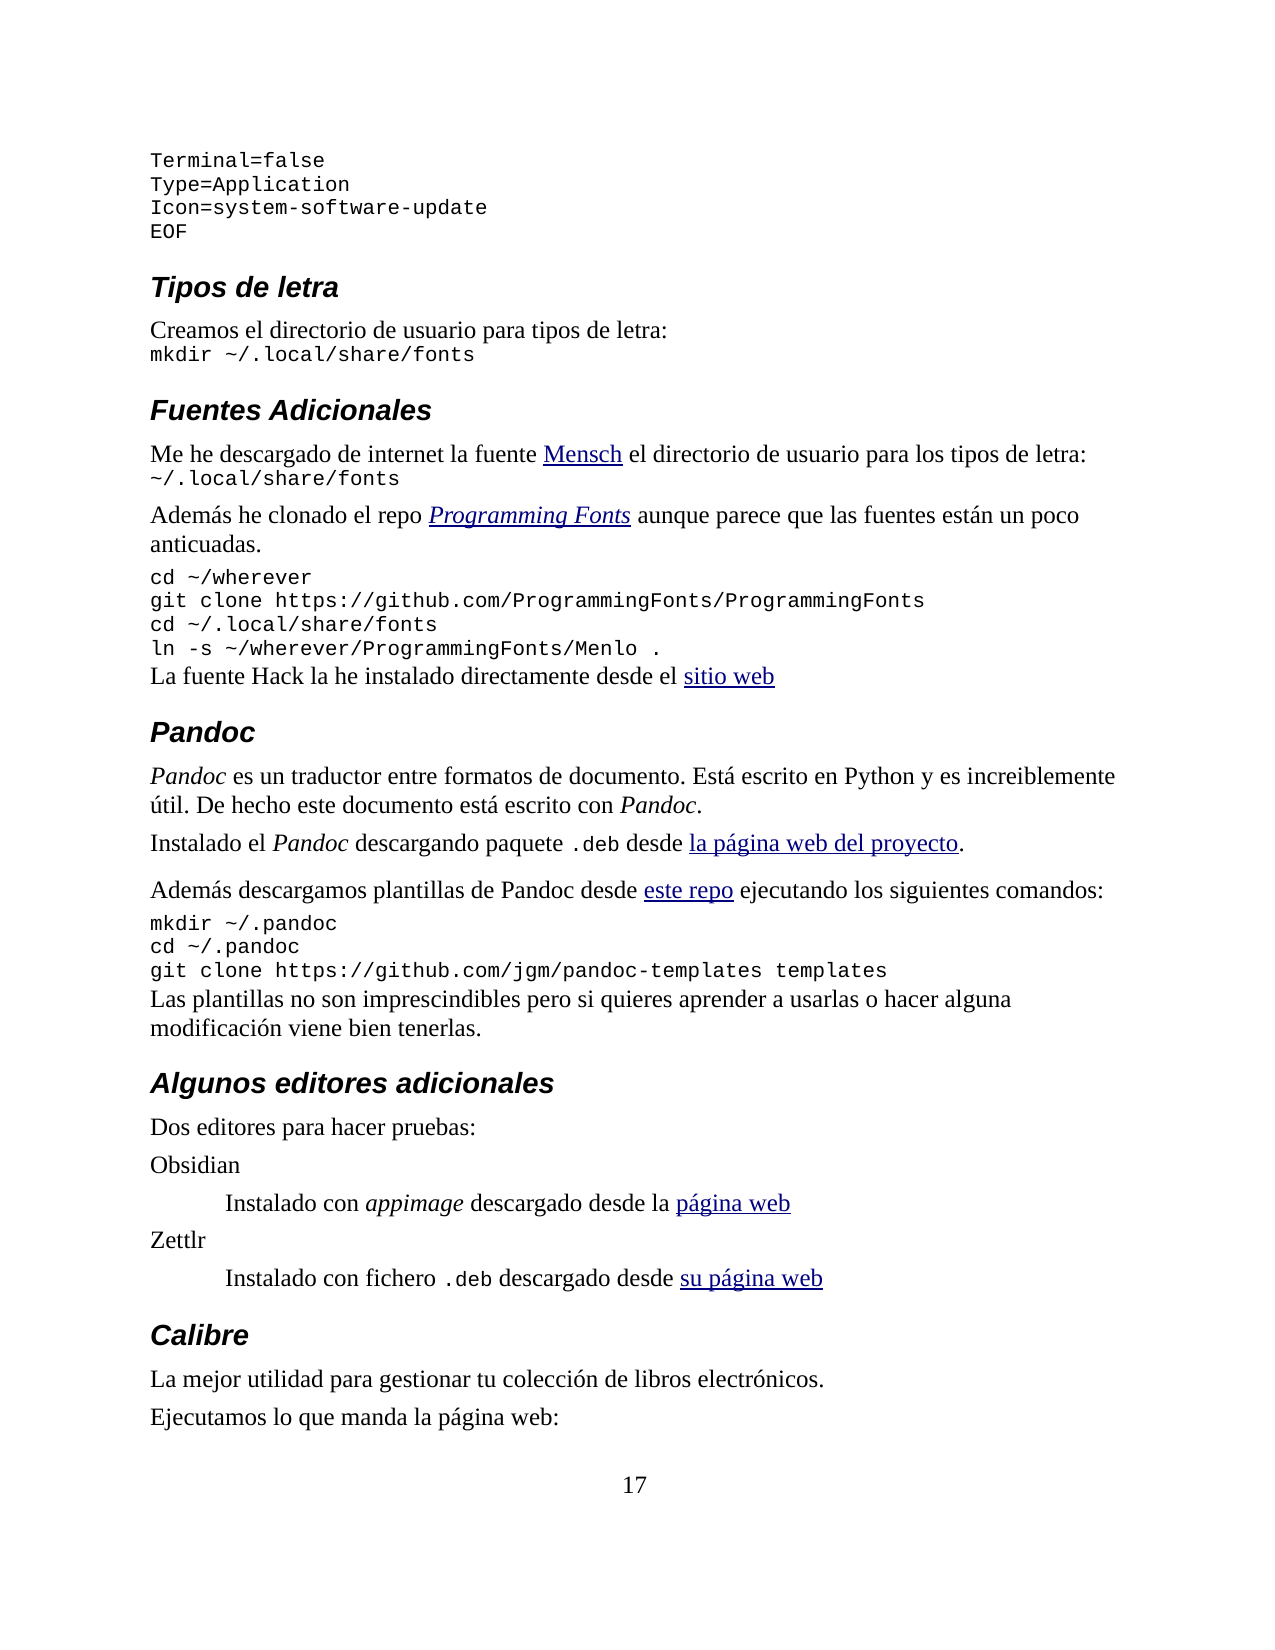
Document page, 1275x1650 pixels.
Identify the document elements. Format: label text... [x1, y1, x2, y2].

text Terminal=false [150, 150, 1125, 174]
text Las plantillas no son imprescindibles pero si quieres aprender a usarlas o hacer alguna modificación viene bien tenerlas. [150, 984, 1125, 1041]
text Pandoc es un traductor entre formatos de documento. Está escrito en Python y es increiblemente útil. De hecho este documento está escrito con Pandoc. [150, 761, 1125, 819]
text cd ~/.local/share/fonts [150, 614, 1125, 638]
text Instalado con fichero .deb descargado desde su página web [225, 1263, 1125, 1293]
subtitle Calibre [150, 1318, 1125, 1351]
text git clone https://github.com/jgm/pandoc-templates templates [150, 960, 1125, 984]
text Ejecutamos lo que manda la página web: [150, 1402, 1125, 1430]
text Dos editores para hacer pruebas: [150, 1112, 1125, 1141]
text Type=Application [150, 174, 1125, 197]
text Además descargamos plantillas de Pandoc desde este repo ejecutando los siguientes comandos: [150, 875, 1125, 904]
text Zettlr [150, 1226, 1125, 1254]
text ln -s ~/wherever/ProgrammingFonts/Menlo . [150, 638, 1125, 661]
subtitle Tipos de letra [150, 269, 1125, 303]
text Obsidian [150, 1150, 1125, 1179]
text La fuente Hack la he instalado directamente desde el sitio web [150, 661, 1125, 690]
text Me he descargado de internet la fuente Mensch el directorio de usuario para los tipos de letra: ~/.local/share/fonts [150, 439, 1125, 491]
text Además he clonado el repo Programming Fonts aunque parece que las fuentes están un poco anticuadas. [150, 500, 1125, 558]
text mkdir ~/.local/share/fonts [150, 344, 1125, 368]
text Icon=system-software-update [150, 197, 1125, 221]
text cd ~/.pandoc [150, 937, 1125, 960]
subtitle Algunos editores adicionales [150, 1066, 1125, 1100]
text git clone https://github.com/ProgrammingFonts/ProgrammingFonts [150, 591, 1125, 614]
subtitle Pandoc [150, 715, 1125, 749]
text mkdir ~/.pandoc [150, 913, 1125, 937]
text cd ~/wherever [150, 567, 1125, 591]
text Instalado el Pandoc descargando paquete .deb desde la página web del proyecto. [150, 828, 1125, 857]
text Instalado con appimage descargado desde la página web [225, 1188, 1125, 1217]
text EOF [150, 221, 1125, 244]
text La mejor utilidad para gestionar tu colección de libros electrónicos. [150, 1364, 1125, 1393]
subtitle Fuentes Adicionales [150, 393, 1125, 427]
text Creamos el directorio de usuario para tipos de letra: [150, 316, 1125, 344]
